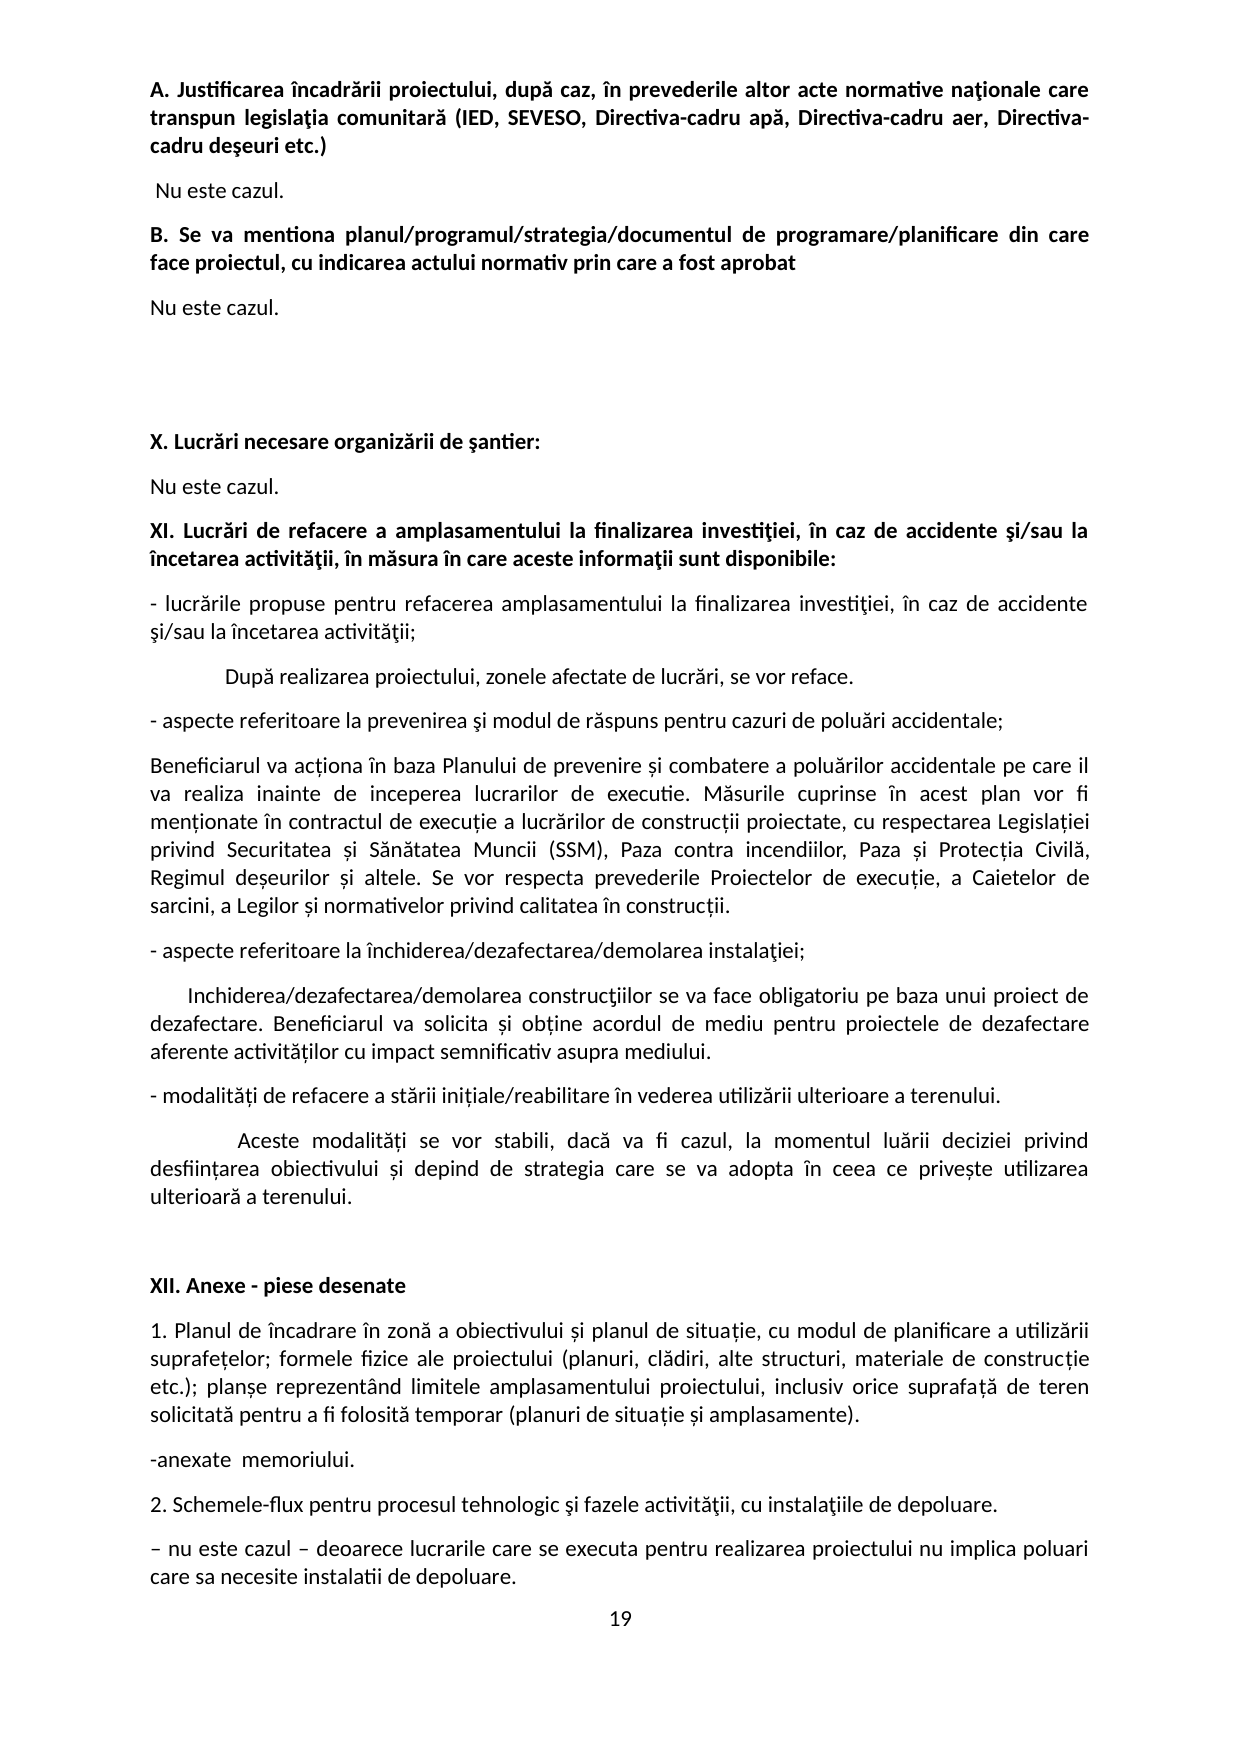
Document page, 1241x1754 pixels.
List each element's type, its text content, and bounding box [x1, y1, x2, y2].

text - aspecte referitoare la închiderea/dezafectarea/demolarea instalaţiei; [150, 936, 1090, 964]
text X. Lucrări necesare organizării de şantier: [150, 427, 1090, 455]
text 1. Planul de încadrare în zonă a obiectivului şi planul de situaţie, cu modul de planificare a utilizării suprafeţelor; formele fizice ale proiectului (planuri, clădiri, alte structuri, materiale de construcţie etc.); planşe reprezentând limitele amplasamentului proiectului, inclusiv orice suprafaţă de teren solicitată pentru a fi folosită temporar (planuri de situaţie şi amplasamente). [150, 1316, 1090, 1428]
text Beneficiarul va acţiona ȋn baza Planului de prevenire şi combatere a poluărilor accidentale pe care il va realiza inainte de inceperea lucrarilor de executie. Măsurile cuprinse ȋn acest plan vor fi menţionate în contractul de execuţie a lucrărilor de construcţii proiectate, cu respectarea Legislaţiei privind Securitatea şi Sănătatea Muncii (SSM), Paza contra incendiilor, Paza şi Protecţia Civilă, Regimul deşeurilor şi altele. Se vor respecta prevederile Proiectelor de execuţie, a Caietelor de sarcini, a Legilor şi normativelor privind calitatea în construcţii. [150, 751, 1090, 919]
text - aspecte referitoare la prevenirea şi modul de răspuns pentru cazuri de poluări accidentale; [150, 707, 1090, 735]
text Nu este cazul. [150, 472, 1090, 500]
text După realizarea proiectului, zonele afectate de lucrări, se vor reface. [150, 662, 1090, 690]
text XI. Lucrări de refacere a amplasamentului la finalizarea investiţiei, în caz de accidente şi/sau la încetarea activităţii, în măsura în care aceste informaţii sunt disponibile: [150, 517, 1090, 573]
text - modalităţi de refacere a stării iniţiale/reabilitare în vederea utilizării ulterioare a terenului. [150, 1082, 1090, 1109]
text - lucrările propuse pentru refacerea amplasamentului la finalizarea investiţiei, în caz de accidente şi/sau la încetarea activităţii; [150, 589, 1090, 645]
text Nu este cazul. [150, 293, 1090, 321]
text 2. Schemele-flux pentru procesul tehnologic şi fazele activităţii, cu instalaţiile de depoluare. [150, 1490, 1090, 1518]
text Inchiderea/dezafectarea/demolarea construcƫiilor se va face obligatoriu pe baza unui proiect de dezafectare. Beneficiarul va solicita şi obţine acordul de mediu pentru proiectele de dezafectare aferente activităţilor cu impact semnificativ asupra mediului. [150, 981, 1090, 1065]
text A. Justificarea încadrării proiectului, după caz, în prevederile altor acte normative naţionale care transpun legislaţia comunitară (IED, SEVESO, Directiva-cadru apă, Directiva-cadru aer, Directiva-cadru deşeuri etc.) [150, 75, 1090, 159]
text -anexate memoriului. [150, 1445, 1090, 1473]
text B. Se va mentiona planul/programul/strategia/documentul de programare/planificare din care face proiectul, cu indicarea actului normativ prin care a fost aprobat [150, 220, 1090, 276]
text Nu este cazul. [150, 176, 1090, 204]
text Aceste modalităţi se vor stabili, dacă va fi cazul, la momentul luării deciziei privind desfiinţarea obiectivului şi depind de strategia care se va adopta ȋn ceea ce priveşte utilizarea ulterioară a terenului. [150, 1126, 1090, 1210]
text XII. Anexe - piese desenate [150, 1272, 1090, 1300]
text – nu este cazul – deoarece lucrarile care se executa pentru realizarea proiectului nu implica poluari care sa necesite instalatii de depoluare. [150, 1534, 1090, 1591]
